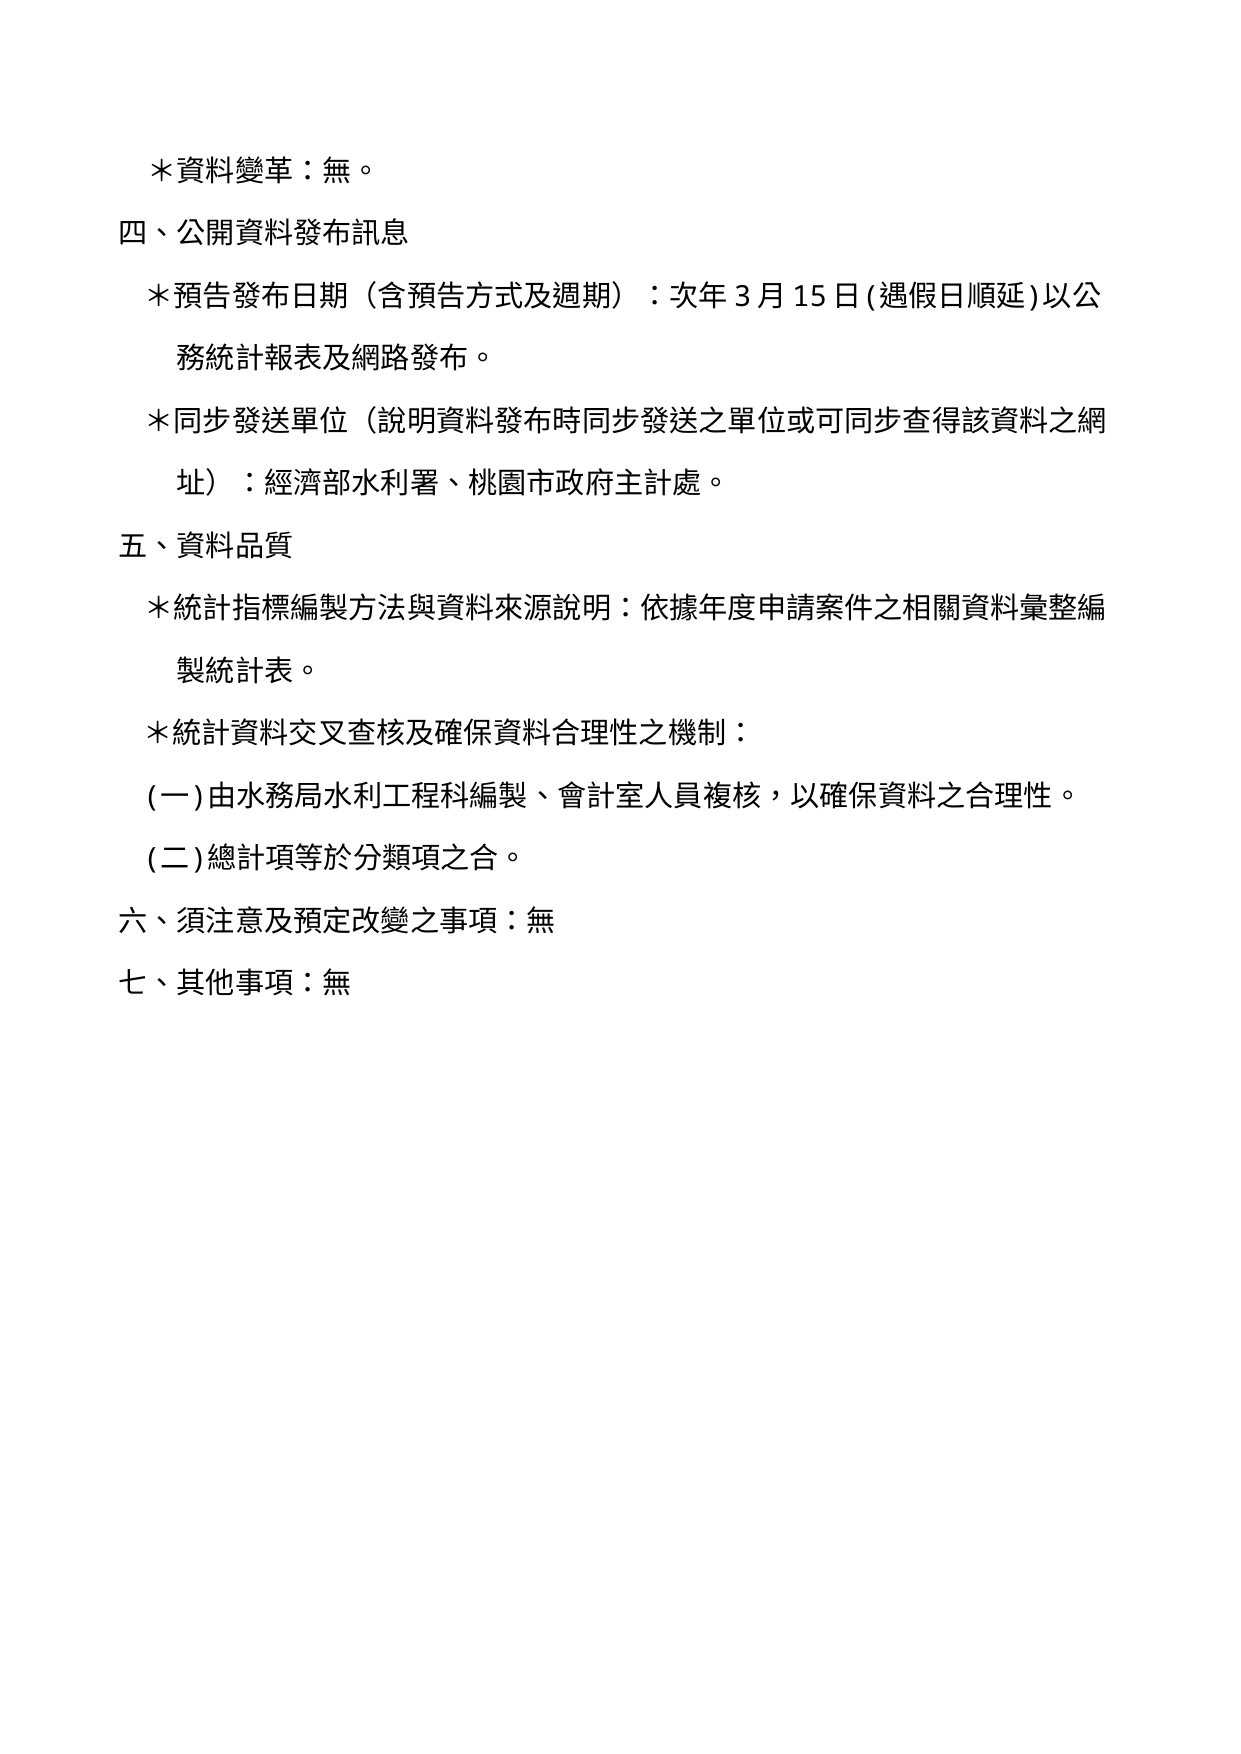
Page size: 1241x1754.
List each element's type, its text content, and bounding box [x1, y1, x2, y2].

text (二)總計項等於分類項之合。 [143, 814, 1122, 877]
text ＊資料變革：無。 [118, 127, 1122, 189]
text (一)由水務局水利工程科編製、會計室人員複核，以確保資料之合理性。 [143, 752, 1122, 814]
text ＊預告發布日期（含預告方式及週期）：次年3月15日(遇假日順延)以公務統計報表及網路發布。 [144, 252, 1122, 377]
text ＊統計資料交叉查核及確保資料合理性之機制： [143, 689, 1122, 752]
text 六、須注意及預定改變之事項：無 [118, 877, 1122, 939]
text ＊統計指標編製方法與資料來源說明：依據年度申請案件之相關資料彙整編製統計表。 [144, 564, 1122, 689]
text 四、公開資料發布訊息 [118, 189, 1122, 252]
text 五、資料品質 [118, 502, 1122, 564]
text 七、其他事項：無 [118, 939, 1122, 1002]
text ＊同步發送單位（說明資料發布時同步發送之單位或可同步查得該資料之網址）：經濟部水利署、桃園市政府主計處。 [144, 377, 1122, 502]
